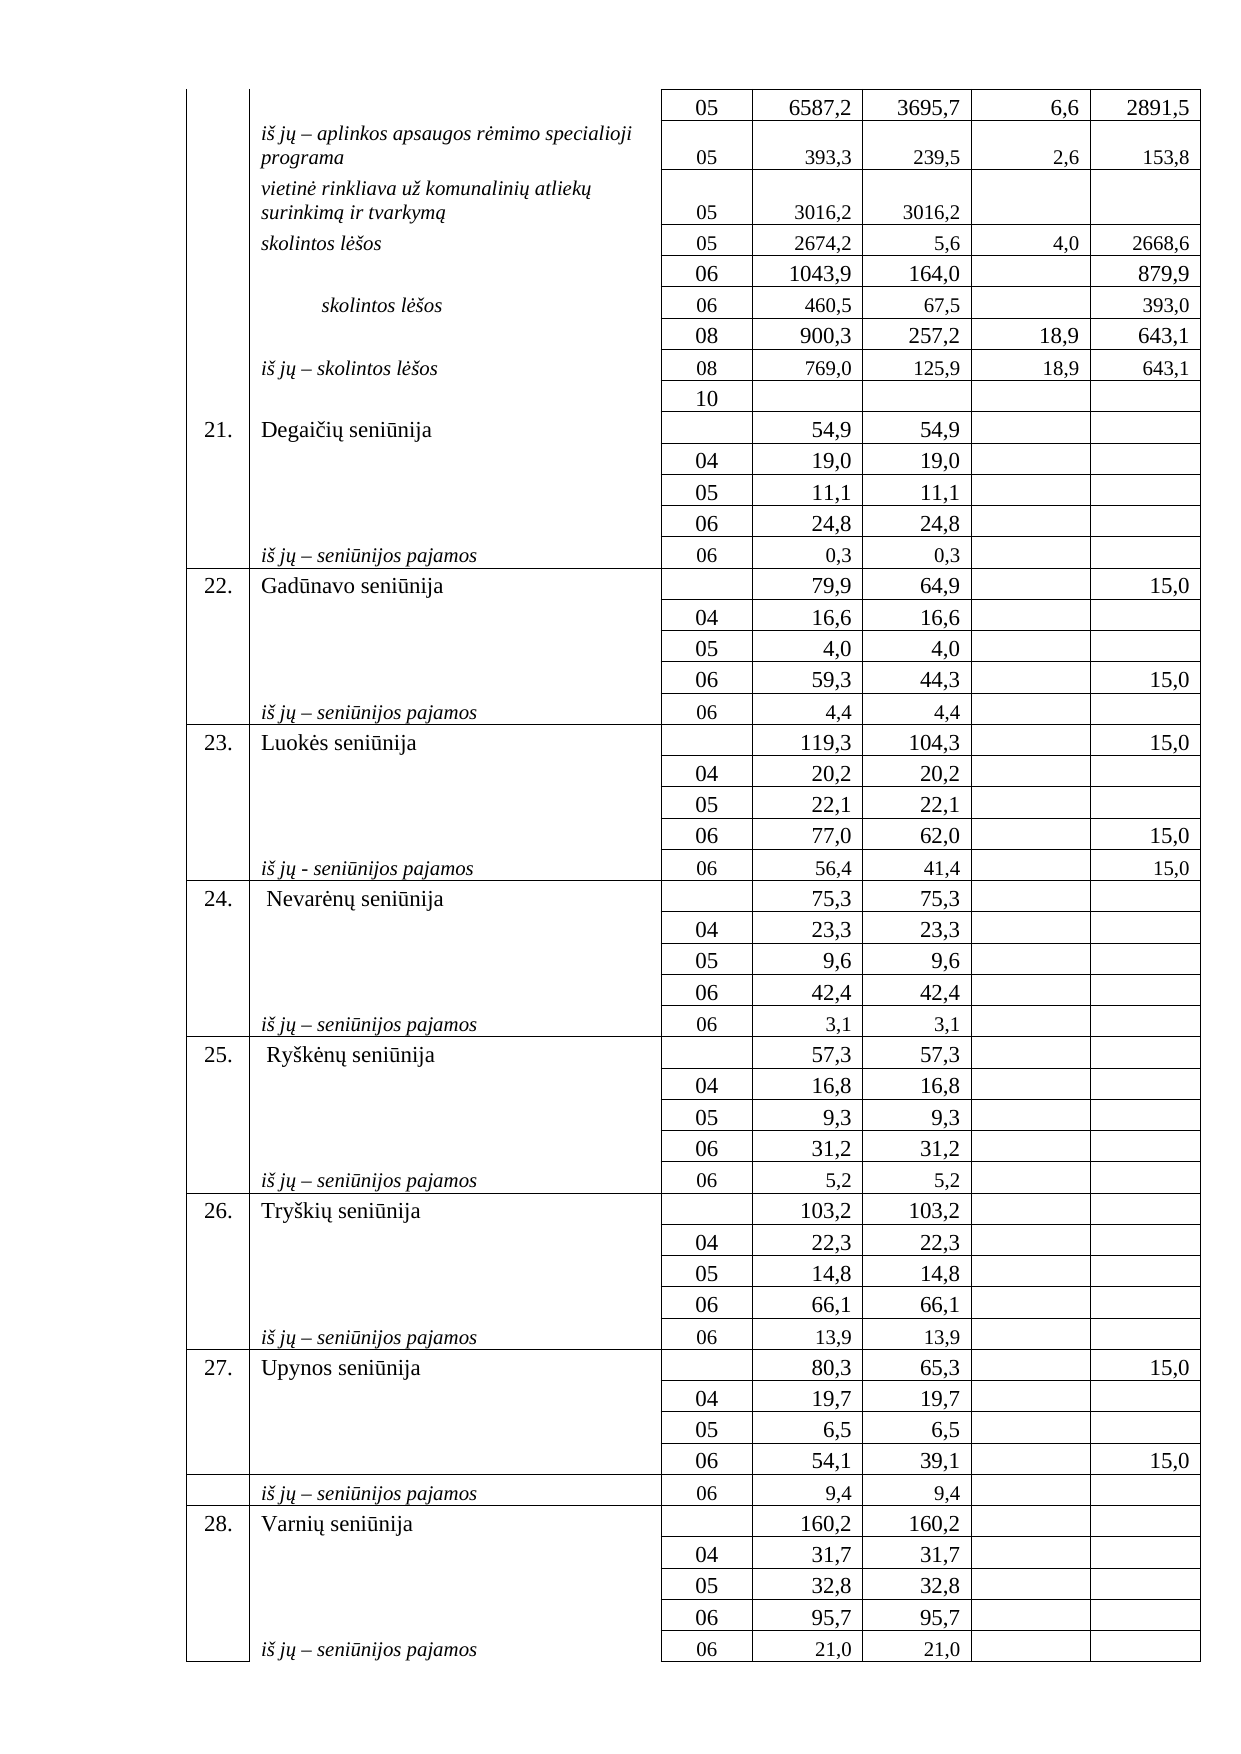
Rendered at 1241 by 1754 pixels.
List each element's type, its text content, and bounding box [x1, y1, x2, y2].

table_cell [662, 1194, 752, 1224]
table_cell [972, 850, 1090, 880]
table_cell 06 [662, 1162, 752, 1192]
table_cell [187, 1568, 249, 1599]
table_cell 900,3 [753, 319, 862, 349]
table_cell [187, 1411, 249, 1442]
table_cell [187, 474, 249, 505]
table_cell 54,9 [863, 412, 971, 442]
table_cell 62,0 [863, 819, 971, 849]
table_cell 125,9 [863, 350, 971, 380]
table_cell [972, 1069, 1090, 1099]
table_cell [1091, 1600, 1200, 1630]
table_cell 04 [662, 444, 752, 474]
table_cell [972, 1319, 1090, 1349]
table_cell [1091, 694, 1200, 724]
table_cell 19,0 [753, 444, 862, 474]
table_cell [187, 1318, 249, 1349]
table_cell 15,0 [1091, 1444, 1200, 1474]
table_cell [972, 1037, 1090, 1067]
table_cell [187, 255, 249, 286]
table_cell 06 [662, 537, 752, 567]
table_cell Nevarėnų seniūnija [250, 881, 661, 911]
table_cell 15,0 [1091, 569, 1200, 599]
table_cell [972, 1225, 1090, 1255]
table_cell [1091, 631, 1200, 661]
table_cell [1091, 412, 1200, 442]
table_cell 06 [662, 1600, 752, 1630]
table_cell [187, 1380, 249, 1411]
table_cell 32,8 [863, 1569, 971, 1599]
table_cell 104,3 [863, 725, 971, 755]
table_cell 119,3 [753, 725, 862, 755]
table_cell [250, 1568, 661, 1599]
table_cell [863, 381, 971, 411]
table_cell [972, 1256, 1090, 1286]
table_cell Tryškių seniūnija [250, 1194, 661, 1224]
table_cell [250, 661, 661, 692]
table_cell 04 [662, 1069, 752, 1099]
table_cell 06 [662, 1006, 752, 1036]
table_cell 54,9 [753, 412, 862, 442]
table_cell [187, 89, 249, 120]
table_cell 31,2 [863, 1131, 971, 1161]
table_cell [250, 1411, 661, 1442]
table_cell [972, 600, 1090, 630]
table_cell iš jų - seniūnijos pajamos [250, 849, 661, 880]
table_cell [187, 349, 249, 380]
table_cell 44,3 [863, 662, 971, 692]
table_cell [972, 1569, 1090, 1599]
table_cell [972, 1631, 1090, 1661]
table_cell [250, 1536, 661, 1567]
table_cell [187, 1130, 249, 1161]
table_cell [250, 1255, 661, 1286]
table_cell 9,3 [753, 1100, 862, 1130]
table_cell [972, 1537, 1090, 1567]
table_cell 08 [662, 350, 752, 380]
table_cell 5,6 [863, 225, 971, 255]
table_cell [1091, 1287, 1200, 1317]
table_cell 24,8 [863, 506, 971, 536]
table_cell 22,3 [753, 1225, 862, 1255]
table_cell 31,7 [753, 1537, 862, 1567]
table_cell 95,7 [863, 1600, 971, 1630]
table_cell 04 [662, 1225, 752, 1255]
table_cell [1091, 1131, 1200, 1161]
table_cell [972, 1381, 1090, 1411]
table_cell Gadūnavo seniūnija [250, 569, 661, 599]
table_cell [187, 911, 249, 942]
table_cell [1091, 1381, 1200, 1411]
table_cell 59,3 [753, 662, 862, 692]
table_cell [1091, 1006, 1200, 1036]
table_cell 06 [662, 850, 752, 880]
table_cell 06 [662, 694, 752, 724]
table_cell 80,3 [753, 1350, 862, 1380]
table_cell [1091, 537, 1200, 567]
table_cell 3695,7 [863, 90, 971, 120]
table_cell skolintos lėšos [250, 286, 661, 317]
table_cell [972, 1412, 1090, 1442]
table_cell [1091, 600, 1200, 630]
table_cell 3,1 [863, 1006, 971, 1036]
table_cell 5,2 [863, 1162, 971, 1192]
table_cell 75,3 [863, 881, 971, 911]
table_cell [972, 912, 1090, 942]
table_cell [187, 786, 249, 817]
table_cell [187, 1161, 249, 1192]
table_cell [250, 630, 661, 661]
table_cell [972, 287, 1090, 317]
table_cell [753, 381, 862, 411]
table_cell [187, 661, 249, 692]
table_cell 2891,5 [1091, 90, 1200, 120]
table_cell 393,0 [1091, 287, 1200, 317]
table_cell 239,5 [863, 121, 971, 169]
table_cell 05 [662, 631, 752, 661]
table_cell 23,3 [753, 912, 862, 942]
table_cell 1043,9 [753, 256, 862, 286]
table_cell 15,0 [1091, 850, 1200, 880]
table_cell 21,0 [753, 1631, 862, 1661]
table_cell iš jų – seniūnijos pajamos [250, 693, 661, 724]
table_cell 20,2 [753, 756, 862, 786]
table_cell [187, 1099, 249, 1130]
table_cell 3016,2 [863, 170, 971, 224]
table_cell 23,3 [863, 912, 971, 942]
table_cell [972, 787, 1090, 817]
table_cell [250, 599, 661, 630]
table_cell 643,1 [1091, 350, 1200, 380]
table_cell [187, 1068, 249, 1099]
table_cell [1091, 1037, 1200, 1067]
table_cell [187, 1224, 249, 1255]
table_cell 66,1 [863, 1287, 971, 1317]
table_cell 42,4 [753, 975, 862, 1005]
table_cell [250, 1599, 661, 1630]
table_cell [1091, 475, 1200, 505]
table_cell 05 [662, 1256, 752, 1286]
table_cell [1091, 1100, 1200, 1130]
table_cell [662, 1506, 752, 1536]
table_cell [187, 505, 249, 536]
table_cell iš jų – skolintos lėšos [250, 349, 661, 380]
table_cell 14,8 [863, 1256, 971, 1286]
table_cell [972, 725, 1090, 755]
table_cell 9,3 [863, 1100, 971, 1130]
table_cell iš jų – seniūnijos pajamos [250, 1475, 661, 1505]
table_cell [187, 380, 249, 411]
table_cell 05 [662, 90, 752, 120]
table_cell [187, 818, 249, 849]
table_cell [972, 756, 1090, 786]
table_cell 05 [662, 1569, 752, 1599]
table_cell [1091, 1194, 1200, 1224]
table_cell [1091, 381, 1200, 411]
table_cell 57,3 [753, 1037, 862, 1067]
table_cell [972, 444, 1090, 474]
table_cell 28. [187, 1506, 249, 1536]
table_cell 05 [662, 787, 752, 817]
table_cell 22. [187, 569, 249, 599]
table_cell 23. [187, 725, 249, 755]
table_cell [972, 569, 1090, 599]
table_cell 9,6 [753, 944, 862, 974]
table_cell [972, 1100, 1090, 1130]
table_cell 19,7 [863, 1381, 971, 1411]
table_cell [187, 1005, 249, 1036]
table_cell 15,0 [1091, 819, 1200, 849]
table_cell 04 [662, 1537, 752, 1567]
table_cell 22,1 [863, 787, 971, 817]
table_cell [1091, 1569, 1200, 1599]
table_cell 06 [662, 1631, 752, 1661]
table_cell 21,0 [863, 1631, 971, 1661]
table_cell 22,1 [753, 787, 862, 817]
table_cell 41,4 [863, 850, 971, 880]
table_cell [1091, 506, 1200, 536]
table_cell [1091, 975, 1200, 1005]
table_cell iš jų – seniūnijos pajamos [250, 1630, 661, 1661]
table_cell 4,0 [863, 631, 971, 661]
table_cell [972, 1006, 1090, 1036]
table_cell 16,6 [753, 600, 862, 630]
table_cell Degaičių seniūnija [250, 411, 661, 442]
table_cell [250, 380, 661, 411]
table_cell 04 [662, 1381, 752, 1411]
table_cell [1091, 1069, 1200, 1099]
table_cell 06 [662, 662, 752, 692]
table_cell 19,0 [863, 444, 971, 474]
table_cell [187, 755, 249, 786]
table_cell [972, 537, 1090, 567]
table_cell 14,8 [753, 1256, 862, 1286]
table_cell 0,3 [753, 537, 862, 567]
table_cell [187, 943, 249, 974]
table_cell 05 [662, 1412, 752, 1442]
table_cell 15,0 [1091, 1350, 1200, 1380]
table_cell [1091, 1412, 1200, 1442]
table_cell 66,1 [753, 1287, 862, 1317]
table_cell [250, 1130, 661, 1161]
table_cell Ryškėnų seniūnija [250, 1037, 661, 1067]
table_cell [187, 1536, 249, 1567]
table_cell [972, 819, 1090, 849]
table_cell vietinė rinkliava už komunalinių atliekų surinkimą ir tvarkymą [250, 169, 661, 224]
table_cell [972, 1600, 1090, 1630]
table_cell [187, 1475, 249, 1505]
table_cell 19,7 [753, 1381, 862, 1411]
table_cell [1091, 881, 1200, 911]
table_cell [1091, 912, 1200, 942]
table_cell [1091, 756, 1200, 786]
table_cell [1091, 1225, 1200, 1255]
table_cell [187, 630, 249, 661]
table_cell [1091, 1162, 1200, 1192]
table_cell 31,7 [863, 1537, 971, 1567]
table_cell [662, 1037, 752, 1067]
table_cell 160,2 [753, 1506, 862, 1536]
table_cell 6,6 [972, 90, 1090, 120]
table_cell 06 [662, 256, 752, 286]
table_cell [1091, 1537, 1200, 1567]
table_cell 08 [662, 319, 752, 349]
table_cell [187, 1255, 249, 1286]
table_cell 257,2 [863, 319, 971, 349]
table_cell [187, 318, 249, 349]
table_cell iš jų – seniūnijos pajamos [250, 1005, 661, 1036]
table_cell 05 [662, 1100, 752, 1130]
table_cell 42,4 [863, 975, 971, 1005]
table_cell [972, 1506, 1090, 1536]
table_cell 13,9 [863, 1319, 971, 1349]
table_cell [972, 662, 1090, 692]
table_cell [187, 974, 249, 1005]
table_cell 3016,2 [753, 170, 862, 224]
table_cell [250, 786, 661, 817]
table_cell 4,4 [863, 694, 971, 724]
table_cell [250, 443, 661, 474]
table_cell [972, 631, 1090, 661]
table_cell 13,9 [753, 1319, 862, 1349]
table_cell [250, 255, 661, 286]
table_cell 6,5 [753, 1412, 862, 1442]
table_cell skolintos lėšos [250, 224, 661, 255]
table_cell 4,4 [753, 694, 862, 724]
table_cell 103,2 [753, 1194, 862, 1224]
table_cell 9,4 [753, 1475, 862, 1505]
table_cell 0,3 [863, 537, 971, 567]
table_cell 3,1 [753, 1006, 862, 1036]
table_cell 164,0 [863, 256, 971, 286]
table_cell 06 [662, 1287, 752, 1317]
table_cell [250, 974, 661, 1005]
table_cell [972, 1162, 1090, 1192]
table_cell 04 [662, 912, 752, 942]
table_cell 04 [662, 756, 752, 786]
table_cell [250, 89, 661, 120]
table_cell 39,1 [863, 1444, 971, 1474]
table_cell [972, 256, 1090, 286]
table_cell Varnių seniūnija [250, 1506, 661, 1536]
table_cell 24. [187, 881, 249, 911]
table_cell 4,0 [753, 631, 862, 661]
table_cell [187, 693, 249, 724]
table_cell 16,8 [753, 1069, 862, 1099]
table_cell 2,6 [972, 121, 1090, 169]
table_cell 65,3 [863, 1350, 971, 1380]
table_cell 32,8 [753, 1569, 862, 1599]
table_cell 22,3 [863, 1225, 971, 1255]
table_cell [250, 318, 661, 349]
table_cell 160,2 [863, 1506, 971, 1536]
table_cell 79,9 [753, 569, 862, 599]
table_cell 879,9 [1091, 256, 1200, 286]
table_cell 21. [187, 411, 249, 442]
table_cell 11,1 [753, 475, 862, 505]
table_cell 05 [662, 170, 752, 224]
table_cell [1091, 1631, 1200, 1661]
table_cell [250, 1380, 661, 1411]
table_cell [187, 849, 249, 880]
table_cell 06 [662, 819, 752, 849]
table_cell [972, 506, 1090, 536]
table_cell [972, 975, 1090, 1005]
table_cell [972, 1131, 1090, 1161]
table_cell [187, 1286, 249, 1317]
table_cell [1091, 1475, 1200, 1505]
table_cell 05 [662, 475, 752, 505]
table_cell 06 [662, 1475, 752, 1505]
table_cell 67,5 [863, 287, 971, 317]
table_cell [187, 1599, 249, 1630]
table_cell [250, 1286, 661, 1317]
table_cell [187, 169, 249, 224]
table_cell 4,0 [972, 225, 1090, 255]
table_cell 06 [662, 506, 752, 536]
table_cell [250, 505, 661, 536]
table_cell [972, 1350, 1090, 1380]
table_cell [250, 474, 661, 505]
table_cell 06 [662, 287, 752, 317]
table_cell [1091, 944, 1200, 974]
table_cell 2674,2 [753, 225, 862, 255]
table_cell 16,6 [863, 600, 971, 630]
table_cell [187, 224, 249, 255]
table_cell [662, 412, 752, 442]
table_cell iš jų – seniūnijos pajamos [250, 1161, 661, 1192]
table_cell [972, 1444, 1090, 1474]
table_cell 27. [187, 1350, 249, 1380]
table_cell 56,4 [753, 850, 862, 880]
table_cell iš jų – aplinkos apsaugos rėmimo specialioji programa [250, 120, 661, 169]
table_cell [972, 412, 1090, 442]
table_cell 15,0 [1091, 662, 1200, 692]
table_cell [1091, 170, 1200, 224]
table_cell 77,0 [753, 819, 862, 849]
table_cell [1091, 1256, 1200, 1286]
table_cell [972, 694, 1090, 724]
table_cell 05 [662, 225, 752, 255]
table_cell 54,1 [753, 1444, 862, 1474]
table_cell [187, 599, 249, 630]
table_cell 11,1 [863, 475, 971, 505]
table_cell [662, 725, 752, 755]
table_cell 06 [662, 1131, 752, 1161]
table_cell 04 [662, 600, 752, 630]
table_cell [250, 755, 661, 786]
table_cell 31,2 [753, 1131, 862, 1161]
table_cell [1091, 1506, 1200, 1536]
table_cell 25. [187, 1037, 249, 1067]
table_cell Luokės seniūnija [250, 725, 661, 755]
table_cell 5,2 [753, 1162, 862, 1192]
table_cell 95,7 [753, 1600, 862, 1630]
table_cell 9,4 [863, 1475, 971, 1505]
table_cell 24,8 [753, 506, 862, 536]
table_cell [187, 443, 249, 474]
table_cell [187, 1443, 249, 1474]
table_cell 16,8 [863, 1069, 971, 1099]
table_cell [250, 911, 661, 942]
table_cell 18,9 [972, 350, 1090, 380]
table_cell 103,2 [863, 1194, 971, 1224]
table_cell 64,9 [863, 569, 971, 599]
table_cell 393,3 [753, 121, 862, 169]
table_cell [187, 536, 249, 567]
table_cell [972, 1287, 1090, 1317]
table_cell [972, 381, 1090, 411]
table_cell [187, 120, 249, 169]
table_cell [662, 569, 752, 599]
table_cell 9,6 [863, 944, 971, 974]
table_cell 18,9 [972, 319, 1090, 349]
table_cell 06 [662, 975, 752, 1005]
table_cell 2668,6 [1091, 225, 1200, 255]
table_cell 153,8 [1091, 121, 1200, 169]
table_cell [250, 1443, 661, 1474]
table_cell 06 [662, 1319, 752, 1349]
table_cell [972, 475, 1090, 505]
table_cell [250, 1068, 661, 1099]
table_cell [972, 881, 1090, 911]
table_cell [250, 1099, 661, 1130]
table_cell 15,0 [1091, 725, 1200, 755]
table_cell [250, 943, 661, 974]
table_cell iš jų – seniūnijos pajamos [250, 1318, 661, 1349]
table_cell [972, 1475, 1090, 1505]
table_cell [187, 286, 249, 317]
table_cell 75,3 [753, 881, 862, 911]
table_cell [662, 1350, 752, 1380]
table_cell 643,1 [1091, 319, 1200, 349]
table_cell 460,5 [753, 287, 862, 317]
table_cell [972, 1194, 1090, 1224]
table_cell 6587,2 [753, 90, 862, 120]
table_cell 06 [662, 1444, 752, 1474]
table_cell 769,0 [753, 350, 862, 380]
table_cell [972, 170, 1090, 224]
table_cell [187, 1630, 249, 1661]
table_cell [250, 818, 661, 849]
table_cell [662, 881, 752, 911]
table_cell 10 [662, 381, 752, 411]
table_cell 05 [662, 944, 752, 974]
table_cell iš jų – seniūnijos pajamos [250, 536, 661, 567]
table_cell 57,3 [863, 1037, 971, 1067]
table_cell 20,2 [863, 756, 971, 786]
table_cell [1091, 444, 1200, 474]
table_cell [1091, 787, 1200, 817]
table_cell 26. [187, 1194, 249, 1224]
table_cell 05 [662, 121, 752, 169]
table_cell [250, 1224, 661, 1255]
table_cell Upynos seniūnija [250, 1350, 661, 1380]
table_cell [972, 944, 1090, 974]
table_cell 6,5 [863, 1412, 971, 1442]
table_cell [1091, 1319, 1200, 1349]
